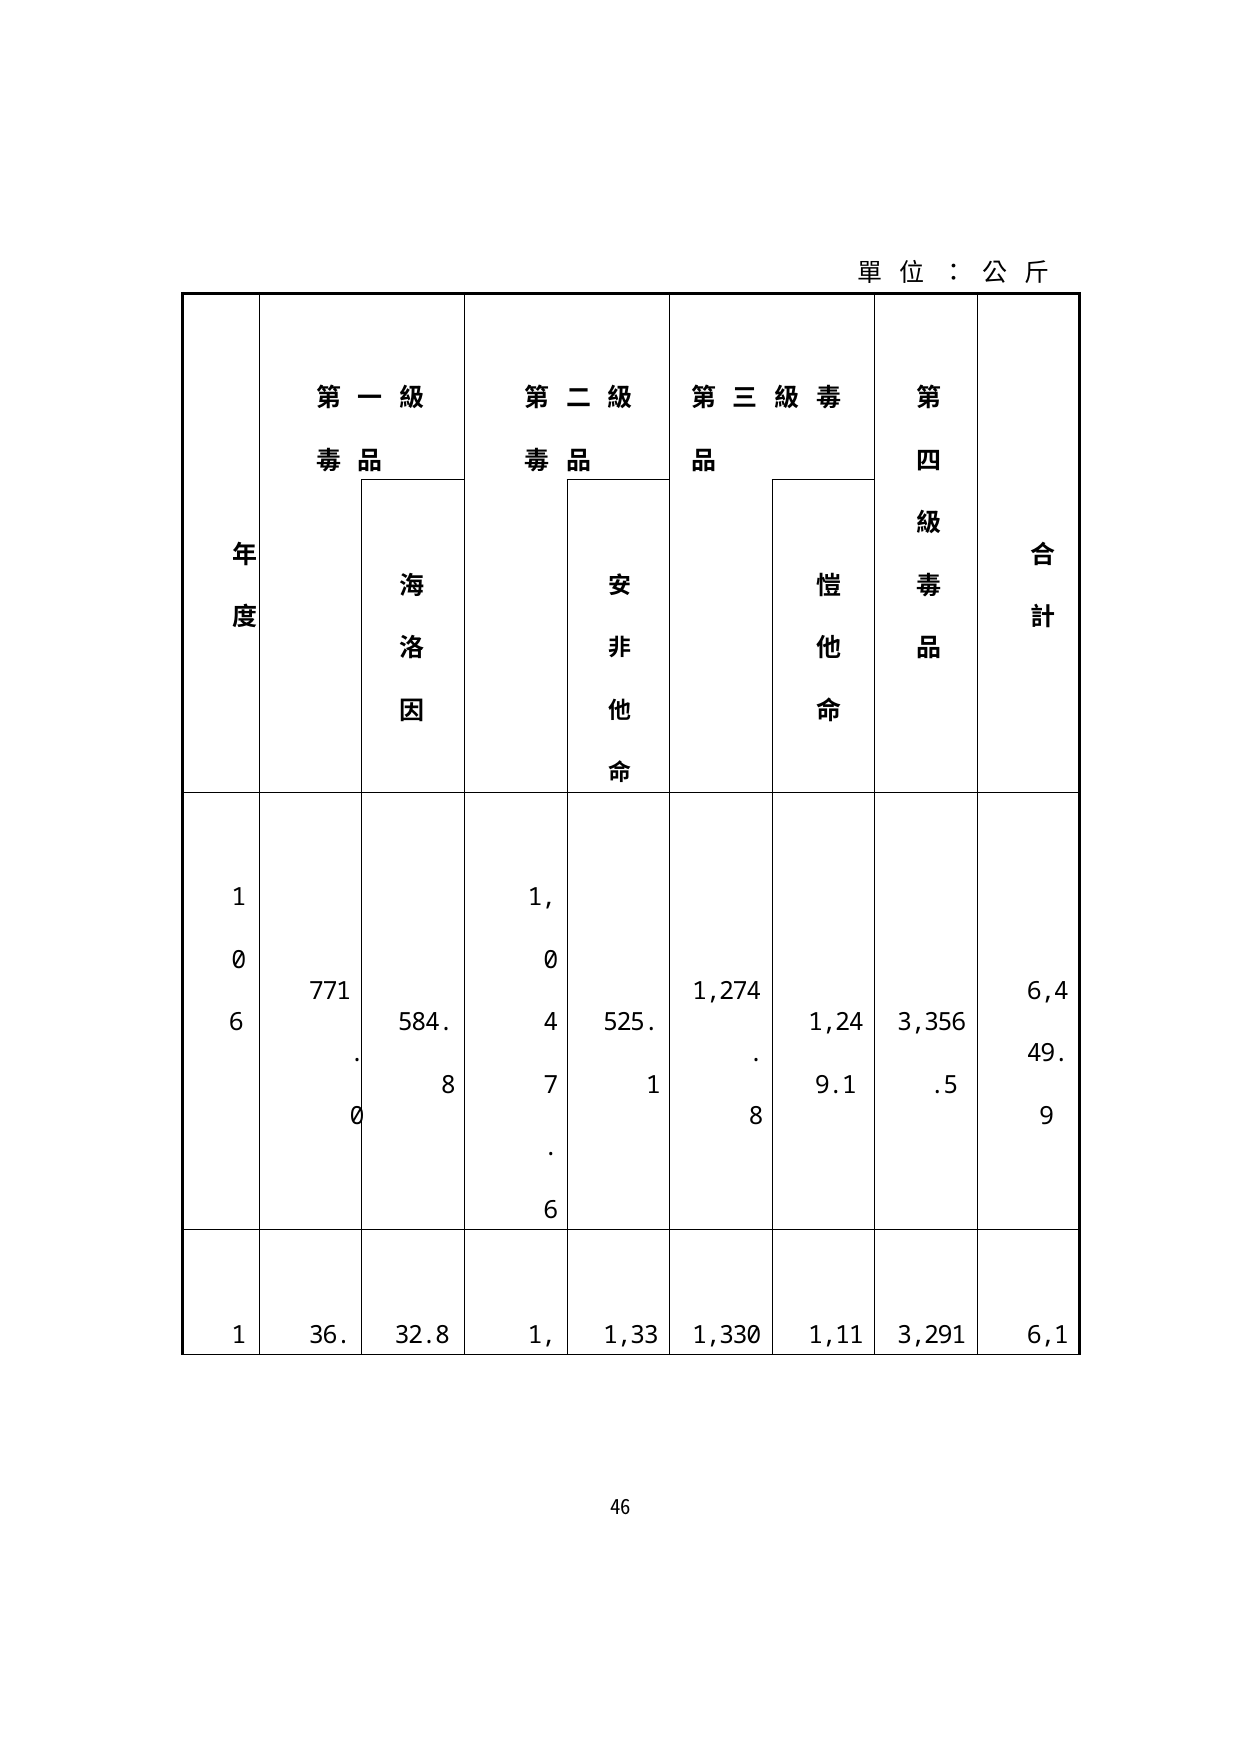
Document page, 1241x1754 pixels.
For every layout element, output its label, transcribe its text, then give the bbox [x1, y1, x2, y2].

table_header 第四級毒品 [875, 295, 977, 792]
table_cell [260, 479, 361, 792]
table_cell 6,1 [978, 1230, 1078, 1354]
table_cell 1,274.8 [670, 793, 772, 1229]
table_header 第一級毒品 [260, 295, 464, 479]
table_header 合計 [978, 295, 1078, 792]
table_cell 1 [184, 1230, 259, 1354]
table_cell 584.8 [362, 793, 464, 1229]
table_cell 1,047.6 [465, 793, 567, 1229]
table_cell 1,330 [670, 1230, 772, 1354]
table_header 年度 [184, 295, 259, 792]
table_cell 3,291 [875, 1230, 977, 1354]
table_cell 1, [465, 1230, 567, 1354]
table_header 第三級毒品 [670, 295, 874, 479]
table_cell 1,249.1 [773, 793, 874, 1229]
table_cell 愷他命 [773, 480, 874, 792]
table_cell 3,356.5 [875, 793, 977, 1229]
table_header 第二級毒品 [465, 295, 669, 479]
table_cell 6,449.9 [978, 793, 1078, 1229]
table_cell 安非他命 [568, 480, 669, 792]
table_cell 771.0 [260, 793, 361, 1229]
table_cell 106 [184, 793, 259, 1229]
table_cell [465, 479, 567, 792]
text 單位：公斤 [183, 229, 1058, 292]
table_cell 1,11 [773, 1230, 874, 1354]
table_cell 32.8 [362, 1230, 464, 1354]
table_cell [670, 479, 772, 792]
table_cell 525.1 [568, 793, 669, 1229]
table_cell 36.2 [260, 1230, 361, 1354]
table_cell 海洛因 [362, 480, 464, 792]
table_cell 1,33 [568, 1230, 669, 1354]
